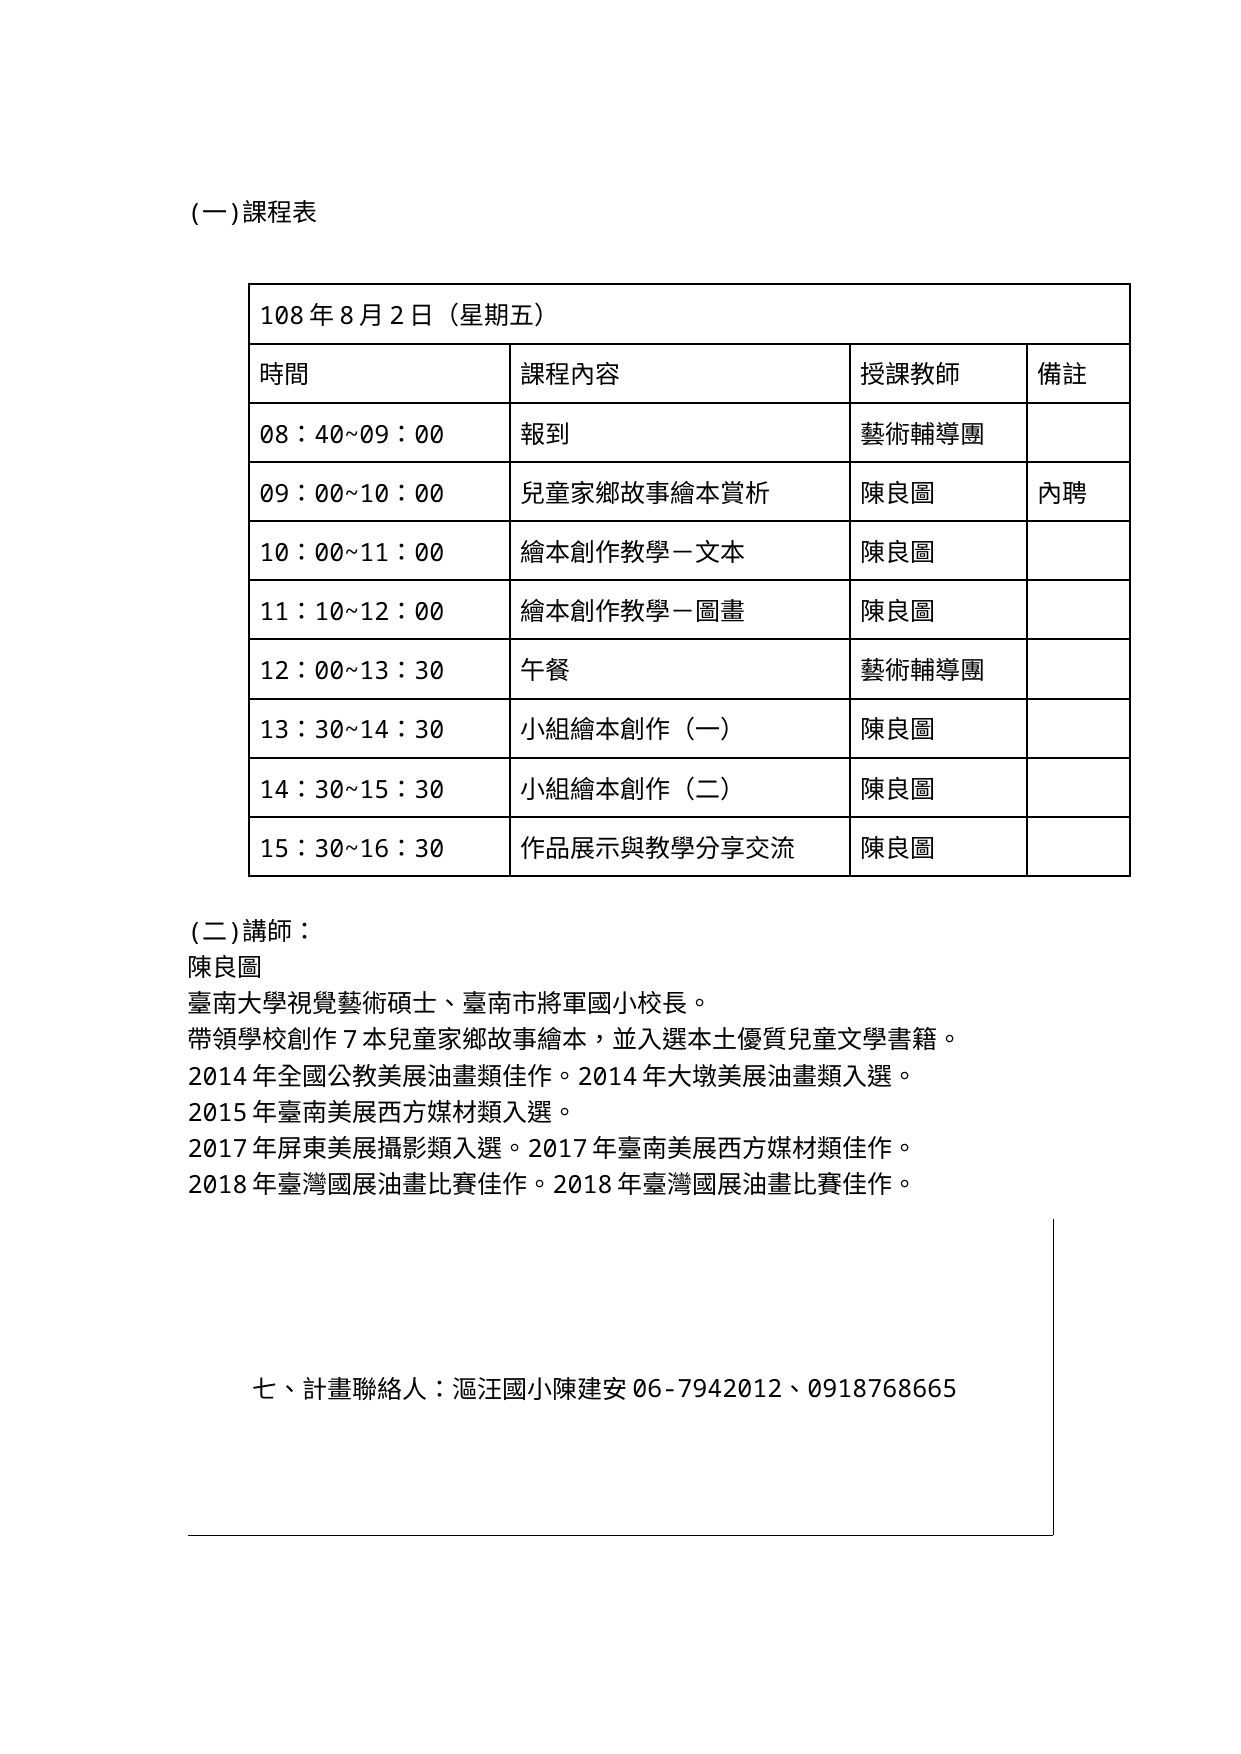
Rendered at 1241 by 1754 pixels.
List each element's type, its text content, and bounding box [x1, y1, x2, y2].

table_cell 08：40~09：00 [250, 404, 509, 461]
table_cell 14：30~15：30 [250, 759, 509, 816]
text (一)課程表 [187, 192, 1053, 228]
table_cell 繪本創作教學－圖畫 [511, 581, 849, 638]
table_cell 授課教師 [851, 345, 1026, 402]
table_cell 陳良圖 [851, 522, 1026, 579]
table_cell [1028, 581, 1129, 638]
text 2014年全國公教美展油畫類佳作。2014年大墩美展油畫類入選。 [187, 1056, 1053, 1092]
table_cell 小組繪本創作（二） [511, 759, 849, 816]
table_cell 09：00~10：00 [250, 463, 509, 520]
text 陳良圖 [187, 947, 1053, 983]
text 2015年臺南美展西方媒材類入選。 [187, 1092, 1053, 1128]
table_cell 12：00~13：30 [250, 640, 509, 697]
table_cell 陳良圖 [851, 700, 1026, 757]
table_cell [1028, 700, 1129, 757]
table_cell 11：10~12：00 [250, 581, 509, 638]
table_cell [1028, 818, 1129, 875]
table_cell [1028, 404, 1129, 461]
table_cell 10：00~11：00 [250, 522, 509, 579]
table_cell [1028, 640, 1129, 697]
text 2017年屏東美展攝影類入選。2017年臺南美展西方媒材類佳作。 [187, 1128, 1053, 1165]
table_cell 15：30~16：30 [250, 818, 509, 875]
table_cell 作品展示與教學分享交流 [511, 818, 849, 875]
text 臺南大學視覺藝術碩士、臺南市將軍國小校長。 [187, 983, 1053, 1020]
table_cell 課程內容 [511, 345, 849, 402]
table_cell 藝術輔導團 [851, 404, 1026, 461]
table_cell 陳良圖 [851, 463, 1026, 520]
table_cell [1028, 522, 1129, 579]
table_cell 午餐 [511, 640, 849, 697]
text (二)講師： [187, 911, 1053, 947]
text 七、計畫聯絡人：漚汪國小陳建安06-7942012、0918768665 [187, 1346, 1053, 1408]
table_cell 備註 [1028, 345, 1129, 402]
table_cell 陳良圖 [851, 759, 1026, 816]
text 2018年臺灣國展油畫比賽佳作。2018年臺灣國展油畫比賽佳作。 [187, 1165, 1053, 1201]
table_cell 藝術輔導團 [851, 640, 1026, 697]
table_cell [1028, 759, 1129, 816]
table_cell 兒童家鄉故事繪本賞析 [511, 463, 849, 520]
table_cell 繪本創作教學－文本 [511, 522, 849, 579]
table_cell 陳良圖 [851, 581, 1026, 638]
table_cell 小組繪本創作（一） [511, 700, 849, 757]
table_cell 內聘 [1028, 463, 1129, 520]
table_cell 陳良圖 [851, 818, 1026, 875]
table_cell 13：30~14：30 [250, 700, 509, 757]
table_cell 報到 [511, 404, 849, 461]
table_header 108年8月2日（星期五） [250, 285, 1129, 342]
table_cell 時間 [250, 345, 509, 402]
text 帶領學校創作7本兒童家鄉故事繪本，並入選本土優質兒童文學書籍。 [187, 1020, 1053, 1056]
